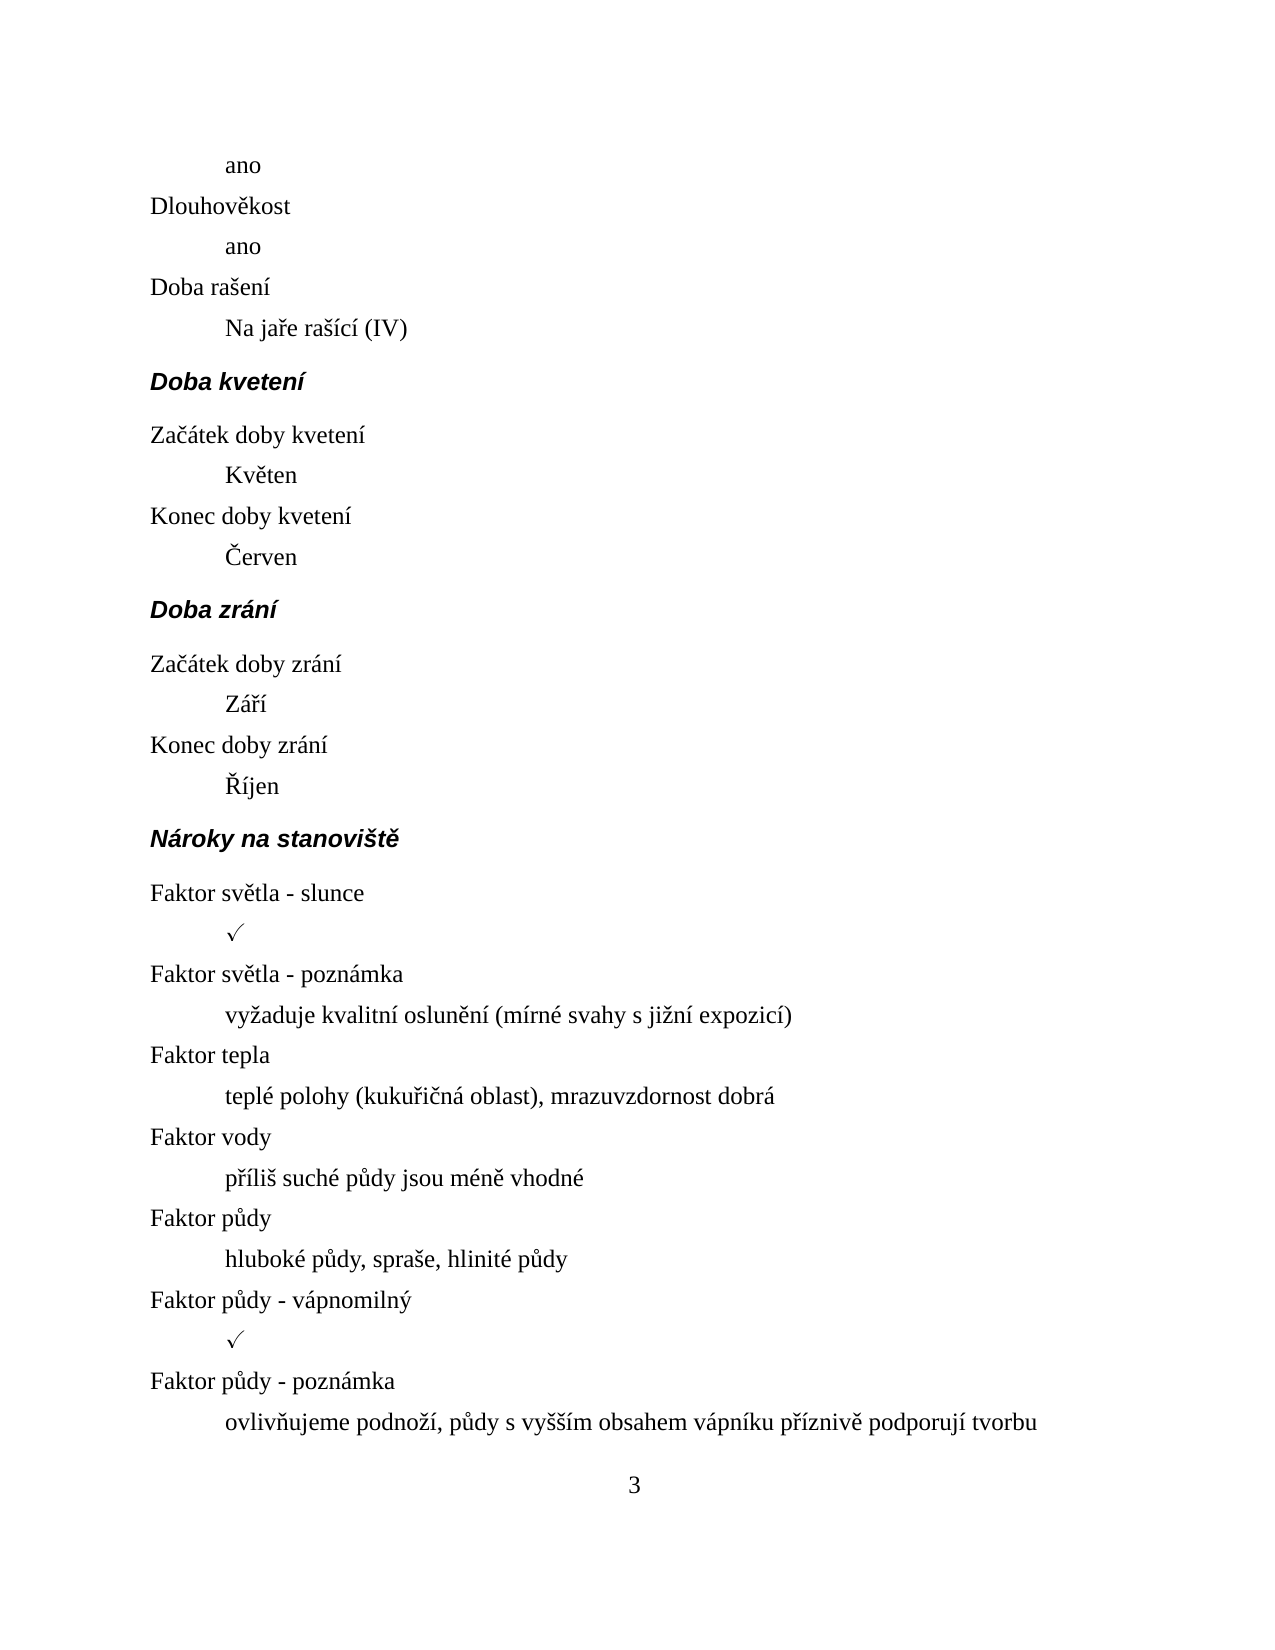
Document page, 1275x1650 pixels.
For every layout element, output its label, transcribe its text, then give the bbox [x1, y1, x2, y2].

text Faktor půdy - poznámka [150, 1366, 1125, 1395]
text Říjen [225, 771, 1125, 799]
text příliš suché půdy jsou méně vhodné [225, 1163, 1125, 1191]
text Faktor půdy - vápnomilný [150, 1285, 1125, 1314]
text ✓ [225, 1326, 1125, 1354]
subtitle Doba zrání [150, 596, 1125, 624]
subtitle Doba kvetení [150, 367, 1125, 395]
text Září [225, 689, 1125, 718]
text ano [225, 150, 1125, 179]
text Doba rašení [150, 272, 1125, 301]
text hluboké půdy, spraše, hlinité půdy [225, 1244, 1125, 1273]
text ✓ [225, 918, 1125, 947]
text Faktor půdy [150, 1203, 1125, 1232]
text ano [225, 231, 1125, 260]
text Faktor tepla [150, 1041, 1125, 1069]
text Začátek doby kvetení [150, 420, 1125, 448]
text Začátek doby zrání [150, 649, 1125, 677]
text teplé polohy (kukuřičná oblast), mrazuvzdornost dobrá [225, 1081, 1125, 1110]
text Faktor světla - slunce [150, 878, 1125, 906]
text ovlivňujeme podnoží, půdy s vyšším obsahem vápníku příznivě podporují tvorbu [225, 1407, 1125, 1436]
text Dlouhověkost [150, 191, 1125, 219]
text Konec doby zrání [150, 730, 1125, 759]
text Květen [225, 460, 1125, 489]
subtitle Nároky na stanoviště [150, 824, 1125, 853]
text Na jaře rašící (IV) [225, 313, 1125, 342]
text Konec doby kvetení [150, 501, 1125, 530]
text Červen [225, 542, 1125, 571]
text Faktor vody [150, 1122, 1125, 1151]
text vyžaduje kvalitní oslunění (mírné svahy s jižní expozicí) [225, 1000, 1125, 1028]
text Faktor světla - poznámka [150, 959, 1125, 988]
